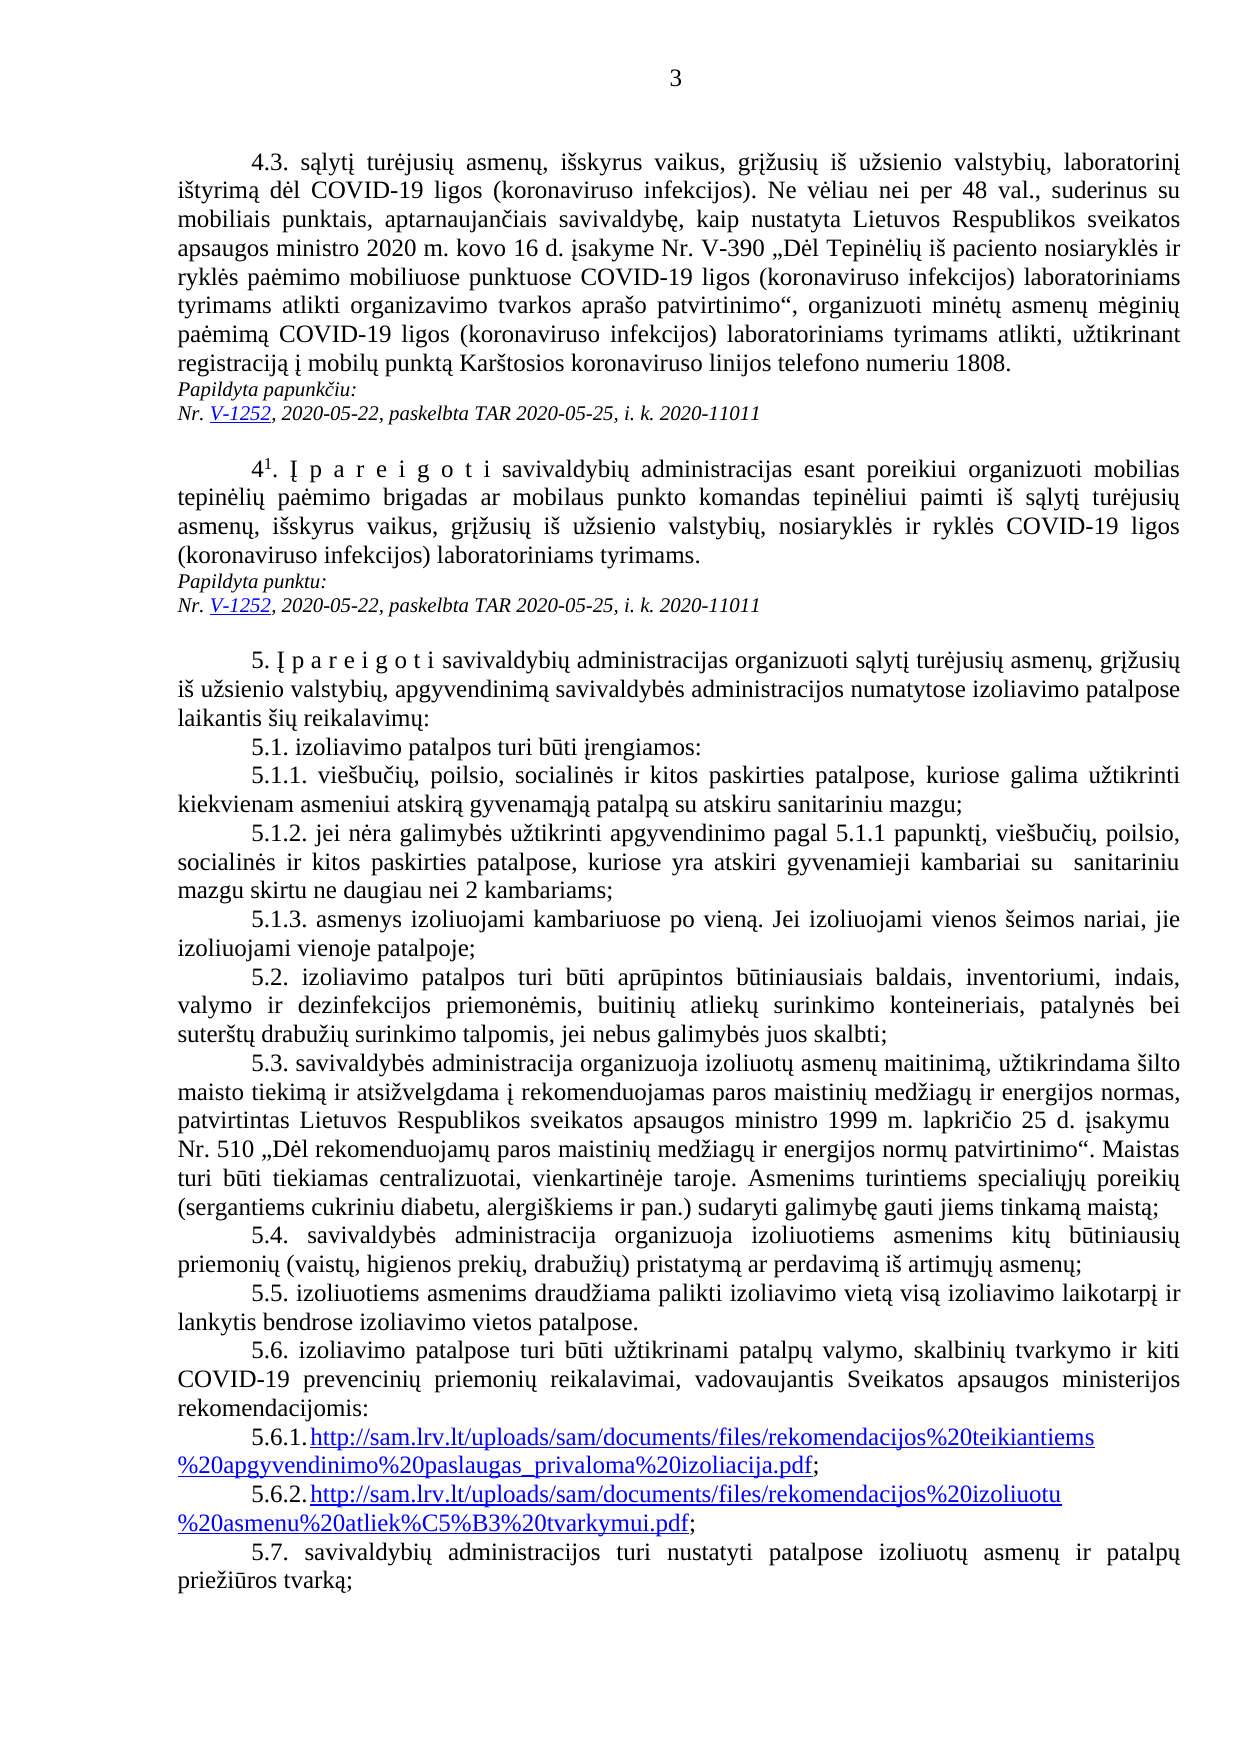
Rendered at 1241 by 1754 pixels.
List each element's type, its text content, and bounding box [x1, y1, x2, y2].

text 5.6.1. http://sam.lrv.lt/uploads/sam/documents/files/rekomendacijos%20teikiantiems%20apgyvendinimo%20paslaugas_privaloma%20izoliacija.pdf; [177, 1422, 1181, 1479]
text 5.1.3. asmenys izoliuojami kambariuose po vieną. Jei izoliuojami vienos šeimos nariai, jie izoliuojami vienoje patalpoje; [177, 904, 1181, 962]
text 41. Į p a r e i g o t i savivaldybių administracijas esant poreikiui organizuoti mobilias tepinėlių paėmimo brigadas ar mobilaus punkto komandas tepinėliui paimti iš sąlytį turėjusių asmenų, išskyrus vaikus, grįžusių iš užsienio valstybių, nosiaryklės ir ryklės COVID-19 ligos (koronaviruso infekcijos) laboratoriniams tyrimams. [177, 454, 1181, 569]
text Nr. V-1252, 2020-05-22, paskelbta TAR 2020-05-25, i. k. 2020-11011 [177, 593, 1181, 617]
text 5.1.1. viešbučių, poilsio, socialinės ir kitos paskirties patalpose, kuriose galima užtikrinti kiekvienam asmeniui atskirą gyvenamąją patalpą su atskiru sanitariniu mazgu; [177, 761, 1181, 818]
text 5.1. izoliavimo patalpos turi būti įrengiamos: [177, 732, 1181, 761]
text 5.4. savivaldybės administracija organizuoja izoliuotiems asmenims kitų būtiniausių priemonių (vaistų, higienos prekių, drabužių) pristatymą ar perdavimą iš artimųjų asmenų; [177, 1221, 1181, 1278]
text 5.1.2. jei nėra galimybės užtikrinti apgyvendinimo pagal 5.1.1 papunktį, viešbučių, poilsio, socialinės ir kitos paskirties patalpose, kuriose yra atskiri gyvenamieji kambariai su sanitariniu mazgu skirtu ne daugiau nei 2 kambariams; [177, 818, 1181, 904]
text Papildyta punktu: [177, 569, 1181, 593]
text 5.5. izoliuotiems asmenims draudžiama palikti izoliavimo vietą visą izoliavimo laikotarpį ir lankytis bendrose izoliavimo vietos patalpose. [177, 1278, 1181, 1336]
text 5.7. savivaldybių administracijos turi nustatyti patalpose izoliuotų asmenų ir patalpų priežiūros tvarką; [177, 1537, 1181, 1594]
text Papildyta papunkčiu: [177, 377, 1181, 401]
text 5.3. savivaldybės administracija organizuoja izoliuotų asmenų maitinimą, užtikrindama šilto maisto tiekimą ir atsižvelgdama į rekomenduojamas paros maistinių medžiagų ir energijos normas, patvirtintas Lietuvos Respublikos sveikatos apsaugos ministro 1999 m. lapkričio 25 d. įsakymu Nr. 510 „Dėl rekomenduojamų paros maistinių medžiagų ir energijos normų patvirtinimo“. Maistas turi būti tiekiamas centralizuotai, vienkartinėje taroje. Asmenims turintiems specialiųjų poreikių (sergantiems cukriniu diabetu, alergiškiems ir pan.) sudaryti galimybę gauti jiems tinkamą maistą; [177, 1048, 1181, 1221]
text 5. Į p a r e i g o t i savivaldybių administracijas organizuoti sąlytį turėjusių asmenų, grįžusių iš užsienio valstybių, apgyvendinimą savivaldybės administracijos numatytose izoliavimo patalpose laikantis šių reikalavimų: [177, 646, 1181, 732]
text Nr. V-1252, 2020-05-22, paskelbta TAR 2020-05-25, i. k. 2020-11011 [177, 401, 1181, 425]
text 4.3. sąlytį turėjusių asmenų, išskyrus vaikus, grįžusių iš užsienio valstybių, laboratorinį ištyrimą dėl COVID-19 ligos (koronaviruso infekcijos). Ne vėliau nei per 48 val., suderinus su mobiliais punktais, aptarnaujančiais savivaldybę, kaip nustatyta Lietuvos Respublikos sveikatos apsaugos ministro 2020 m. kovo 16 d. įsakyme Nr. V-390 „Dėl Tepinėlių iš paciento nosiaryklės ir ryklės paėmimo mobiliuose punktuose COVID-19 ligos (koronaviruso infekcijos) laboratoriniams tyrimams atlikti organizavimo tvarkos aprašo patvirtinimo“, organizuoti minėtų asmenų mėginių paėmimą COVID-19 ligos (koronaviruso infekcijos) laboratoriniams tyrimams atlikti, užtikrinant registraciją į mobilų punktą Karštosios koronaviruso linijos telefono numeriu 1808. [177, 147, 1181, 377]
text 5.6. izoliavimo patalpose turi būti užtikrinami patalpų valymo, skalbinių tvarkymo ir kiti COVID-19 prevencinių priemonių reikalavimai, vadovaujantis Sveikatos apsaugos ministerijos rekomendacijomis: [177, 1336, 1181, 1422]
text 5.6.2. http://sam.lrv.lt/uploads/sam/documents/files/rekomendacijos%20izoliuotu%20asmenu%20atliek%C5%B3%20tvarkymui.pdf; [177, 1479, 1181, 1537]
text 5.2. izoliavimo patalpos turi būti aprūpintos būtiniausiais baldais, inventoriumi, indais, valymo ir dezinfekcijos priemonėmis, buitinių atliekų surinkimo konteineriais, patalynės bei suterštų drabužių surinkimo talpomis, jei nebus galimybės juos skalbti; [177, 962, 1181, 1048]
